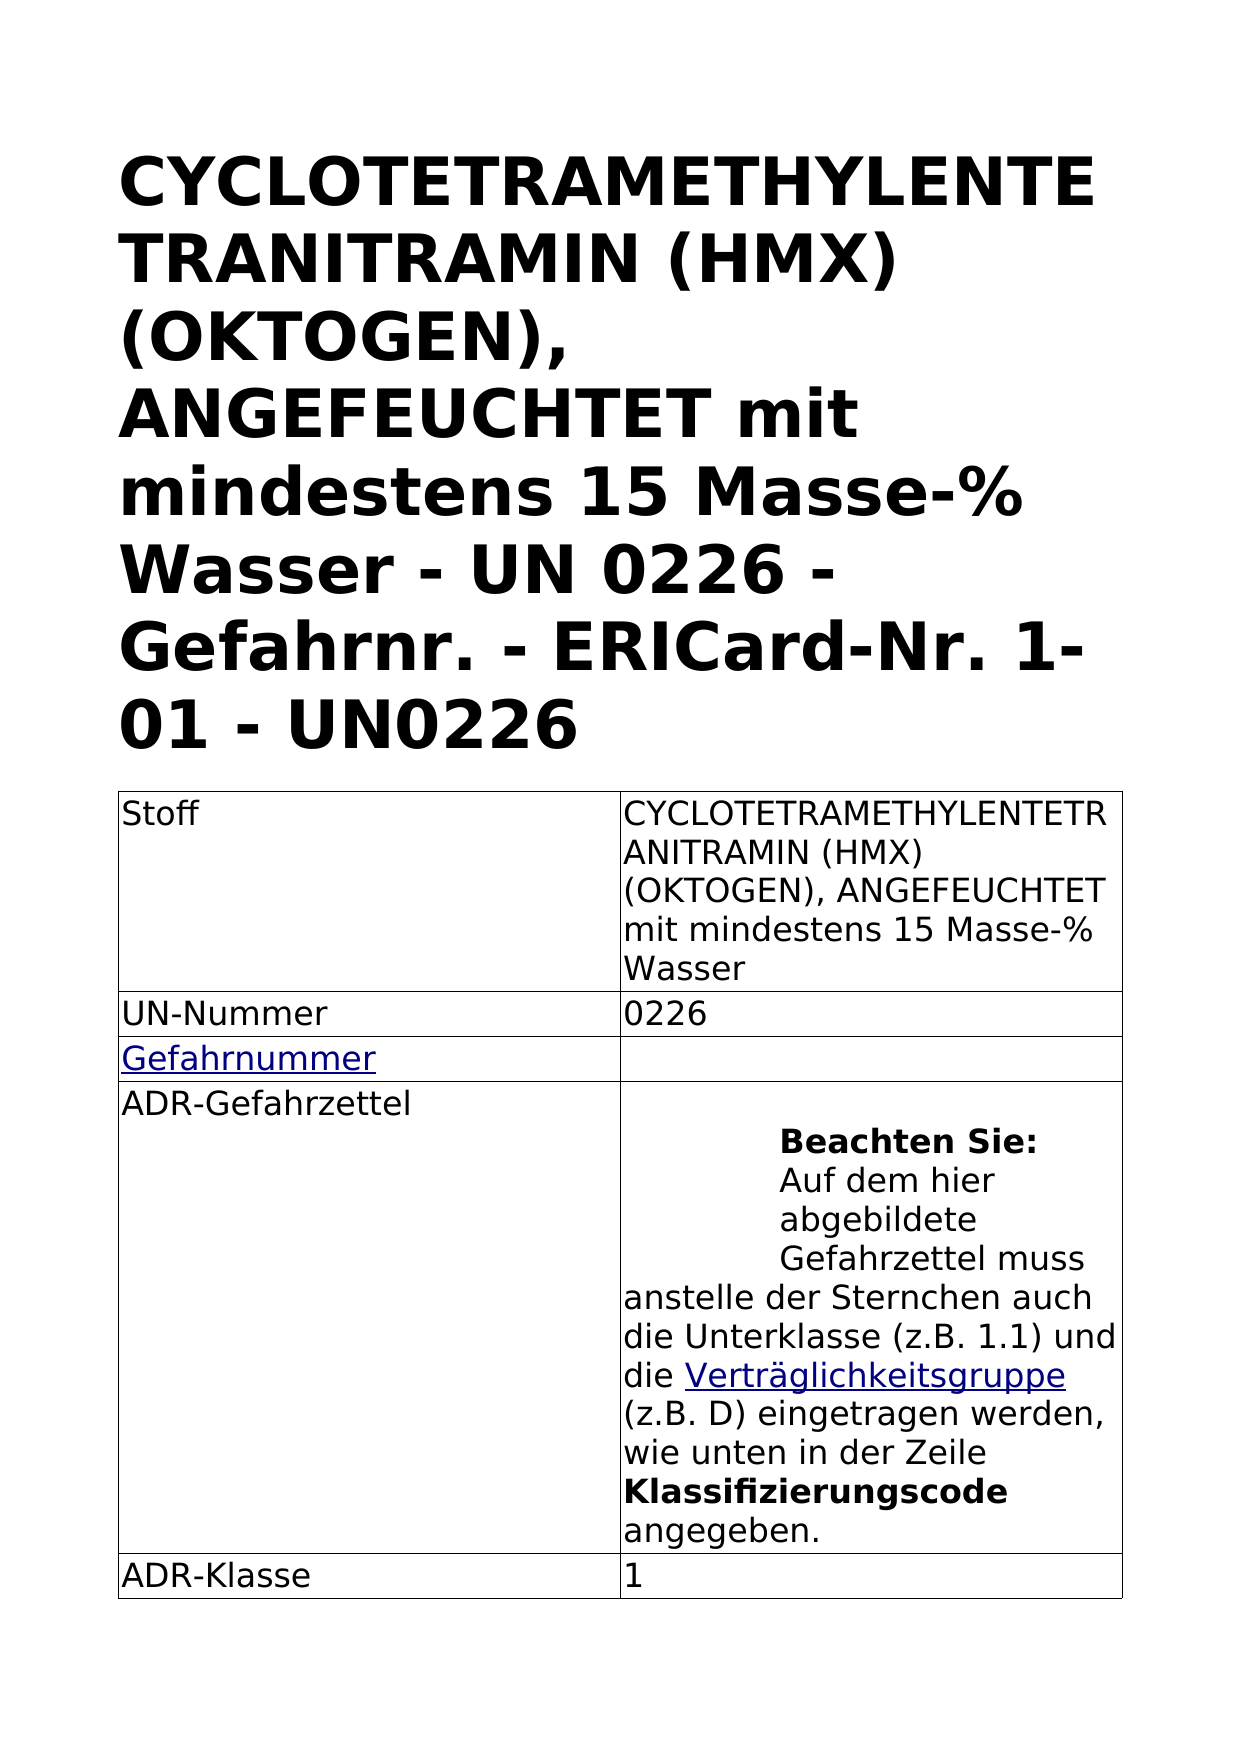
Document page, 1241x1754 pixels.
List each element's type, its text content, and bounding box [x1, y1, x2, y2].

table_cell ADR-Gefahrzettel [119, 1082, 620, 1553]
table_cell UN-Nummer [119, 992, 620, 1036]
table_header Stoff [119, 792, 620, 991]
table_header CYCLOTETRAMETHYLENTETRANITRAMIN (HMX) (OKTOGEN), ANGEFEUCHTET mit mindestens 15 Masse-% Wasser [621, 792, 1122, 991]
table_cell Gefahrnummer [119, 1037, 620, 1081]
subtitle CYCLOTETRAMETHYLENTETRANITRAMIN (HMX) (OKTOGEN), ANGEFEUCHTET mit mindestens 15 Masse-% Wasser - UN 0226 - Gefahrnr. - ERICard-Nr. 1-01 - UN0226 [118, 143, 1122, 764]
table_cell [621, 1037, 1122, 1081]
table_cell 0226 [621, 992, 1122, 1036]
table_cell Beachten Sie: Auf dem hier abgebildete Gefahrzettel muss anstelle der Sternchen auch die Unterklasse (z.B. 1.1) und die Verträglichkeitsgruppe (z.B. D) eingetragen werden, wie unten in der Zeile Klassifizierungscode angegeben. [621, 1082, 1122, 1553]
table_cell ADR-Klasse [119, 1554, 620, 1598]
table_cell 1 [621, 1554, 1122, 1598]
